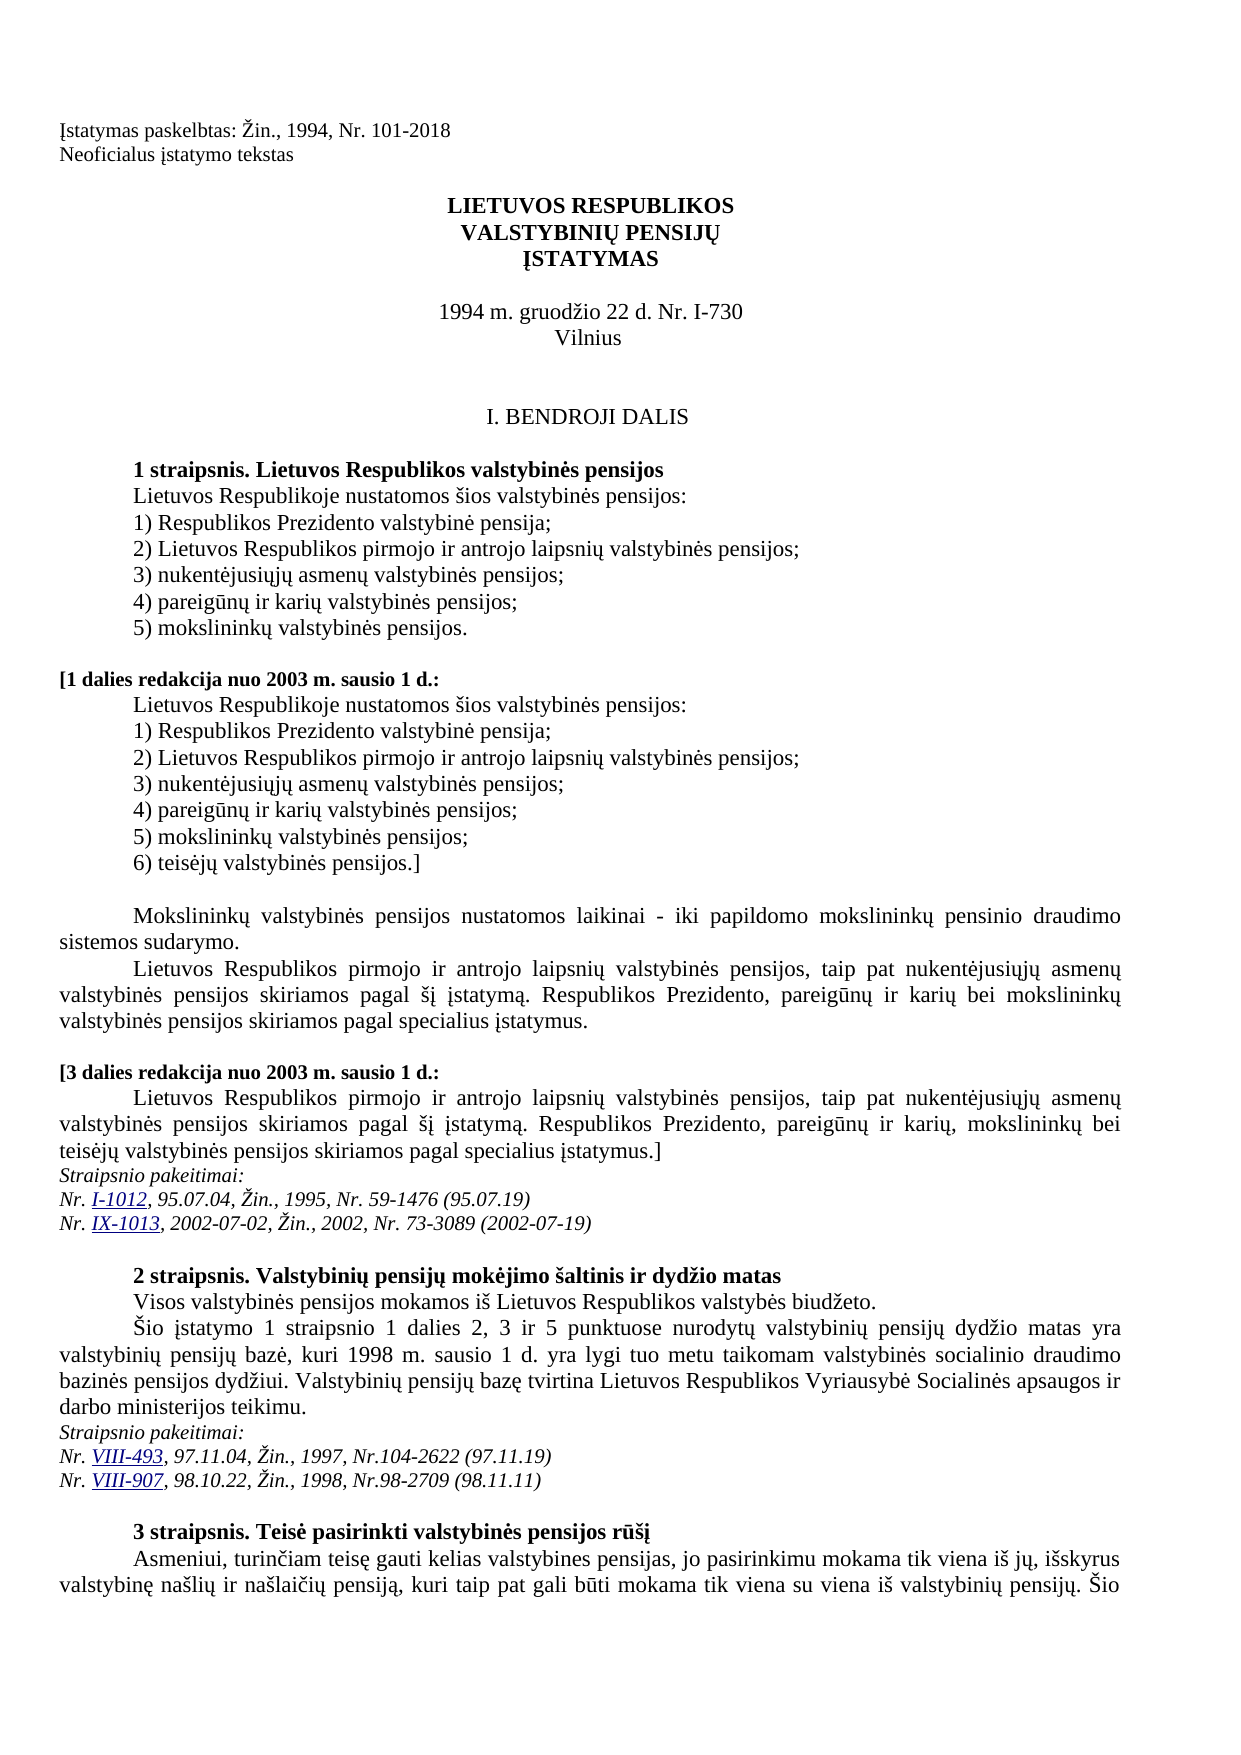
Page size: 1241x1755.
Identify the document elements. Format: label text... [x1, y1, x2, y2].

text 3 straipsnis. Teisė pasirinkti valstybinės pensijos rūšį [59, 1518, 1122, 1545]
text I. BENDROJI DALIS [59, 403, 1122, 430]
text 2) Lietuvos Respublikos pirmojo ir antrojo laipsnių valstybinės pensijos; [59, 744, 1122, 770]
text LIETUVOS RESPUBLIKOS [59, 193, 1122, 219]
text Nr. VIII-493, 97.11.04, Žin., 1997, Nr.104-2622 (97.11.19) [59, 1444, 1122, 1468]
text 4) pareigūnų ir karių valstybinės pensijos; [59, 796, 1122, 823]
text VALSTYBINIŲ PENSIJŲ [59, 219, 1122, 245]
text Nr. IX-1013, 2002-07-02, Žin., 2002, Nr. 73-3089 (2002-07-19) [59, 1211, 1122, 1235]
text 2) Lietuvos Respublikos pirmojo ir antrojo laipsnių valstybinės pensijos; [59, 535, 1122, 562]
text [1 dalies redakcija nuo 2003 m. sausio 1 d.: [59, 667, 1122, 691]
text 5) mokslininkų valstybinės pensijos; [59, 823, 1122, 849]
text Vilnius [59, 324, 1122, 351]
text 1) Respublikos Prezidento valstybinė pensija; [59, 509, 1122, 535]
text 5) mokslininkų valstybinės pensijos. [59, 614, 1122, 641]
text Asmeniui, turinčiam teisę gauti kelias valstybines pensijas, jo pasirinkimu mokama tik viena iš jų, išskyrus valstybinę našlių ir našlaičių pensiją, kuri taip pat gali būti mokama tik viena su viena iš valstybinių pensijų. Šio [59, 1545, 1122, 1597]
text Nr. VIII-907, 98.10.22, Žin., 1998, Nr.98-2709 (98.11.11) [59, 1468, 1122, 1492]
text Straipsnio pakeitimai: [59, 1163, 1122, 1187]
text 2 straipsnis. Valstybinių pensijų mokėjimo šaltinis ir dydžio matas [59, 1262, 1122, 1288]
text Lietuvos Respublikos pirmojo ir antrojo laipsnių valstybinės pensijos, taip pat nukentėjusiųjų asmenų valstybinės pensijos skiriamos pagal šį įstatymą. Respublikos Prezidento, pareigūnų ir karių bei mokslininkų valstybinės pensijos skiriamos pagal specialius įstatymus. [59, 954, 1122, 1034]
text 3) nukentėjusiųjų asmenų valstybinės pensijos; [59, 770, 1122, 796]
text Straipsnio pakeitimai: [59, 1420, 1122, 1444]
text ĮSTATYMAS [59, 245, 1122, 272]
text 4) pareigūnų ir karių valstybinės pensijos; [59, 588, 1122, 614]
text Mokslininkų valstybinės pensijos nustatomos laikinai - iki papildomo mokslininkų pensinio draudimo sistemos sudarymo. [59, 902, 1122, 954]
text 1 straipsnis. Lietuvos Respublikos valstybinės pensijos [59, 456, 1122, 482]
text 3) nukentėjusiųjų asmenų valstybinės pensijos; [59, 562, 1122, 588]
text 1994 m. gruodžio 22 d. Nr. I-730 [59, 298, 1122, 324]
text Nr. I-1012, 95.07.04, Žin., 1995, Nr. 59-1476 (95.07.19) [59, 1187, 1122, 1211]
text Lietuvos Respublikoje nustatomos šios valstybinės pensijos: [59, 482, 1122, 509]
text 6) teisėjų valstybinės pensijos.] [59, 849, 1122, 876]
text 1) Respublikos Prezidento valstybinė pensija; [59, 717, 1122, 744]
text Šio įstatymo 1 straipsnio 1 dalies 2, 3 ir 5 punktuose nurodytų valstybinių pensijų dydžio matas yra valstybinių pensijų bazė, kuri 1998 m. sausio 1 d. yra lygi tuo metu taikomam valstybinės socialinio draudimo bazinės pensijos dydžiui. Valstybinių pensijų bazę tvirtina Lietuvos Respublikos Vyriausybė Socialinės apsaugos ir darbo ministerijos teikimu. [59, 1314, 1122, 1420]
text Neoficialus įstatymo tekstas [59, 142, 1122, 166]
text Visos valstybinės pensijos mokamos iš Lietuvos Respublikos valstybės biudžeto. [59, 1288, 1122, 1314]
text [3 dalies redakcija nuo 2003 m. sausio 1 d.: [59, 1060, 1122, 1084]
text Lietuvos Respublikoje nustatomos šios valstybinės pensijos: [59, 691, 1122, 717]
text Įstatymas paskelbtas: Žin., 1994, Nr. 101-2018 [59, 118, 1122, 142]
text Lietuvos Respublikos pirmojo ir antrojo laipsnių valstybinės pensijos, taip pat nukentėjusiųjų asmenų valstybinės pensijos skiriamos pagal šį įstatymą. Respublikos Prezidento, pareigūnų ir karių, mokslininkų bei teisėjų valstybinės pensijos skiriamos pagal specialius įstatymus.] [59, 1084, 1122, 1163]
